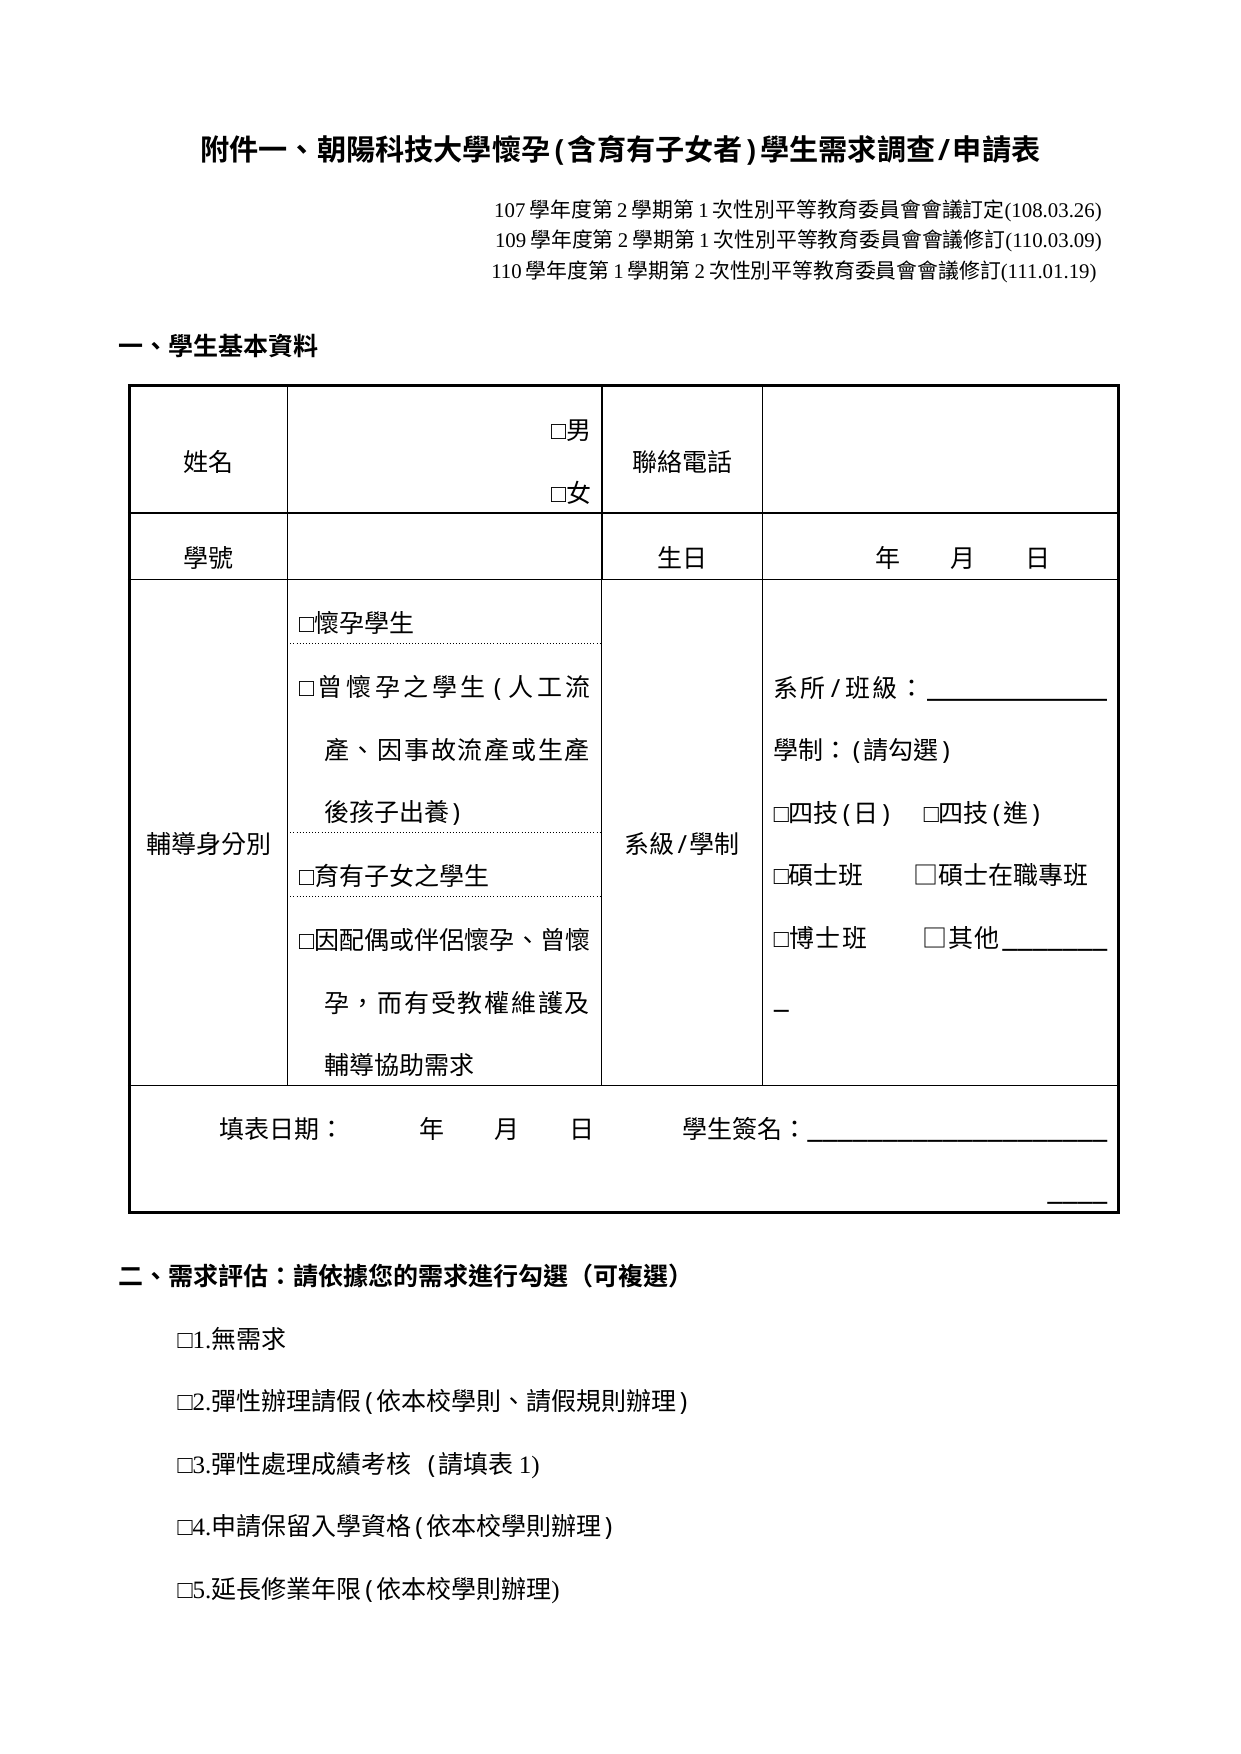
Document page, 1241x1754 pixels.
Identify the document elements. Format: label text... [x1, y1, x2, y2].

text 二、需求評估：請依據您的需求進行勾選（可複選） [118, 1233, 1122, 1296]
text 110學年度第1學期第2次性別平等教育委員會會議修訂(111.01.19) [118, 254, 1101, 284]
table_header 聯絡電話 [603, 387, 762, 512]
text □3.彈性處理成績考核 (請填表1) [118, 1421, 1122, 1483]
table_cell [288, 514, 601, 578]
text 109學年度第2學期第1次性別平等教育委員會會議修訂(110.03.09) [118, 224, 1101, 254]
table_cell 填表日期： 年 月 日 學生簽名：________________________ [131, 1086, 1117, 1211]
table_cell □懷孕學生 [288, 580, 601, 642]
text □2.彈性辦理請假(依本校學則、請假規則辦理) [118, 1358, 1122, 1421]
table_header [763, 387, 1117, 512]
table_cell 年 月 日 [763, 514, 1117, 578]
table_cell □育有子女之學生 [288, 832, 601, 896]
text □1.無需求 [118, 1296, 1122, 1358]
table_header □男 □女 [288, 387, 601, 512]
table_cell 輔導身分別 [131, 580, 287, 1085]
text 107學年度第2學期第1次性別平等教育委員會會議訂定(108.03.26) [118, 193, 1101, 224]
text □4.申請保留入學資格(依本校學則辦理) [118, 1483, 1122, 1546]
table_cell □曾懷孕之學生(人工流 產、因事故流產或生產後孩子出養) [288, 643, 601, 832]
text □5.延長修業年限(依本校學則辦理) [118, 1546, 1122, 1608]
table_cell 生日 [603, 514, 762, 578]
text 附件一、朝陽科技大學懷孕(含育有子女者)學生需求調查/申請表 [118, 127, 1122, 169]
table_cell □因配偶或伴侶懷孕、曾懷孕，而有受教權維護及輔導協助需求 [288, 896, 601, 1085]
table_cell 系所/班級：____________學制：(請勾選) □四技(日) □四技(進) □碩士班 □碩士在職專班 □博士班 □其他________ [763, 580, 1117, 1085]
table_header 姓名 [131, 387, 287, 512]
table_cell 學號 [131, 514, 287, 578]
table_cell 系級/學制 [602, 580, 762, 1085]
text 一、學生基本資料 [118, 303, 1122, 365]
